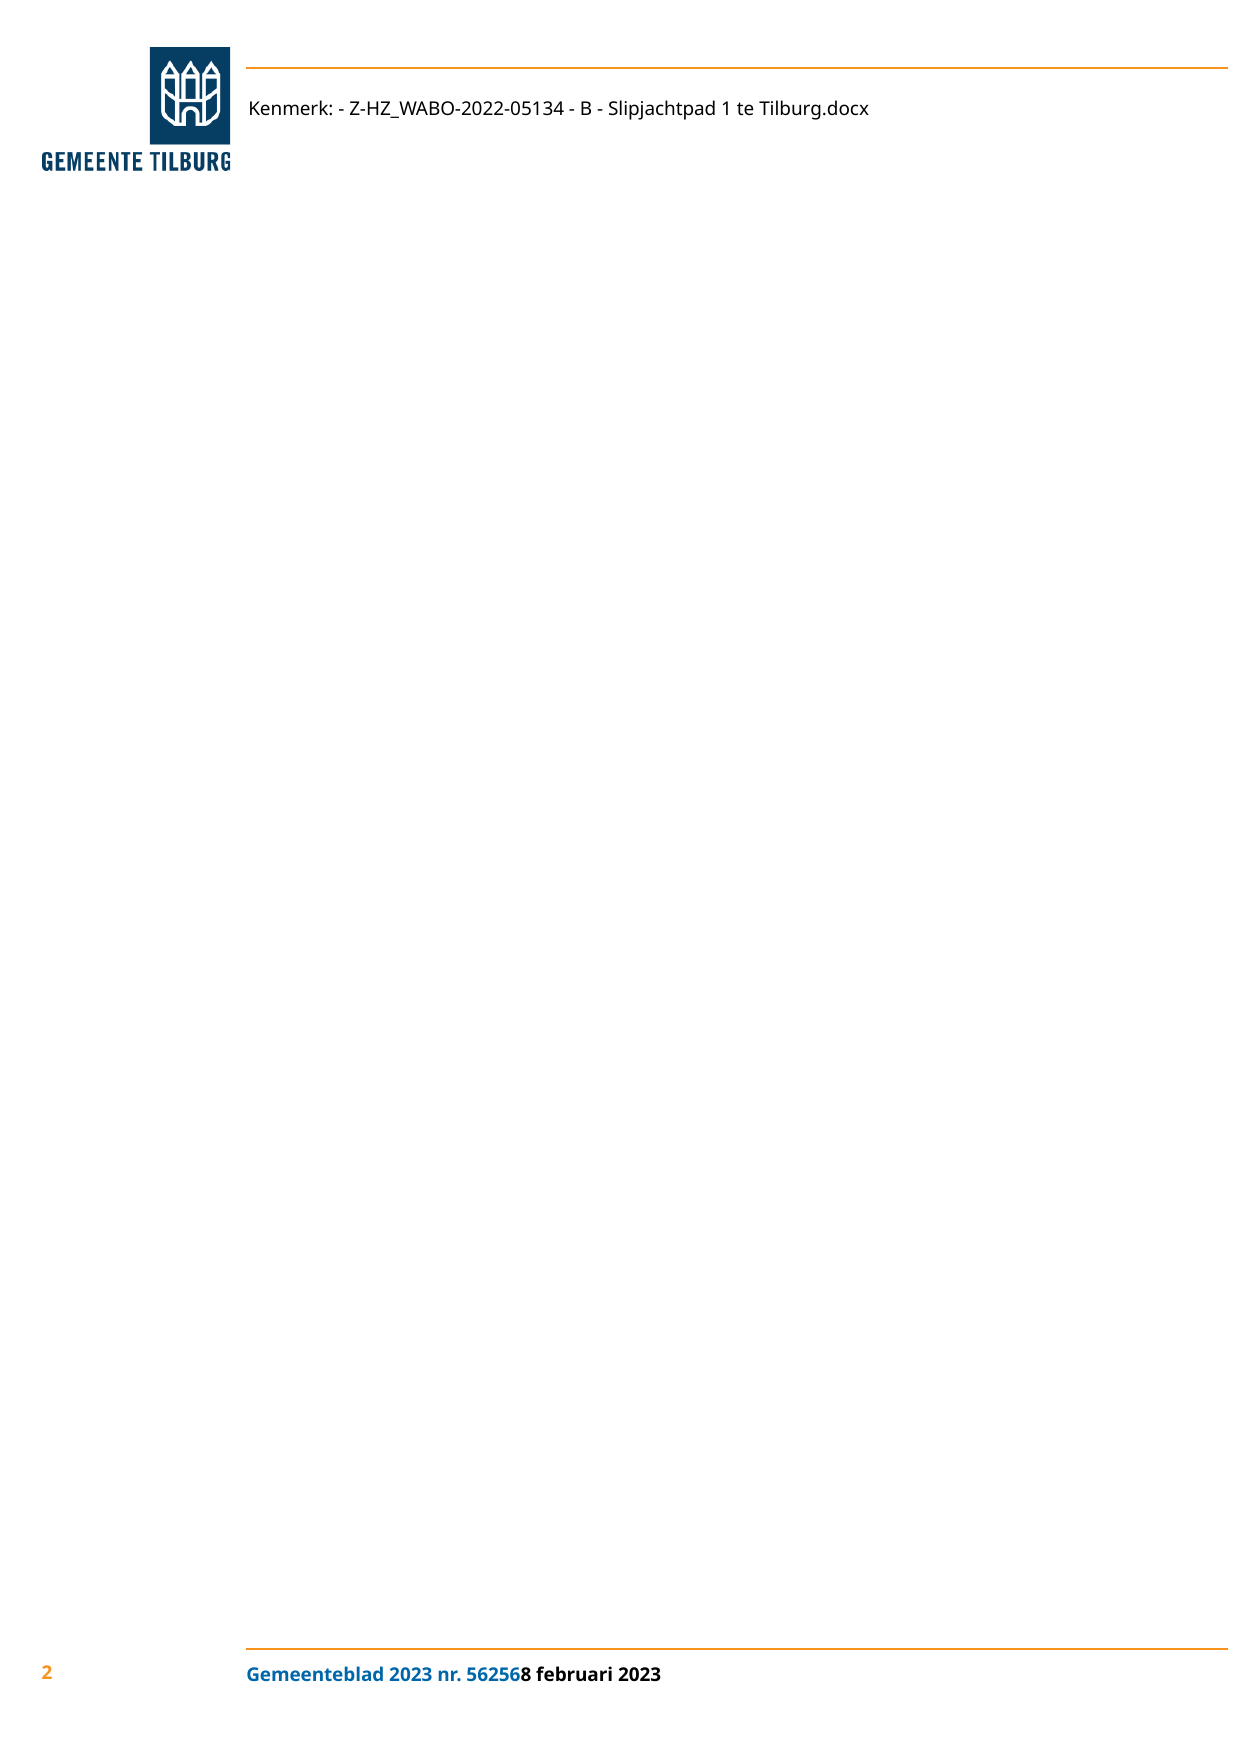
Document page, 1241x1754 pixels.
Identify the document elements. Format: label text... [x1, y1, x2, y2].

text Kenmerk: - Z-HZ_WABO-2022-05134 - B - Slipjachtpad 1 te Tilburg.docx [248, 95, 1152, 121]
picture [41, 47, 231, 172]
